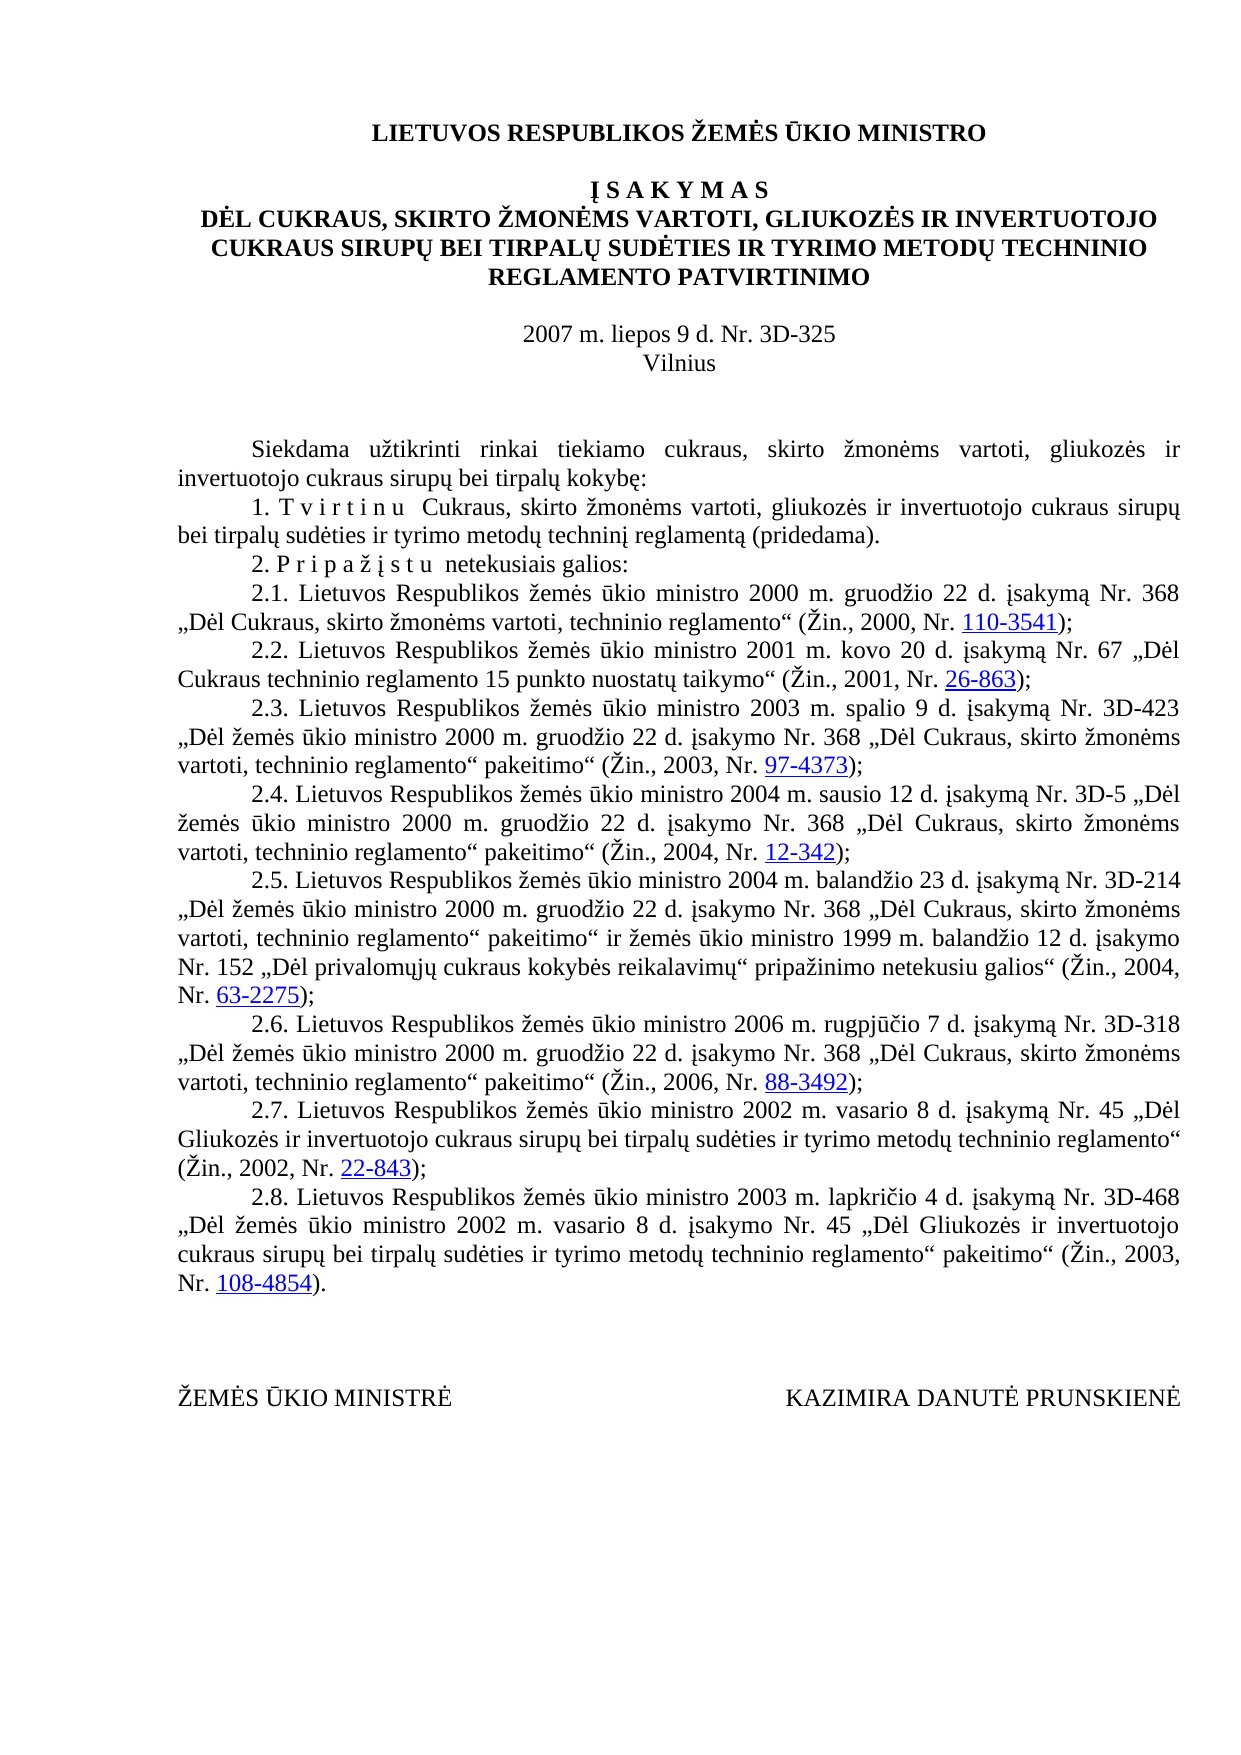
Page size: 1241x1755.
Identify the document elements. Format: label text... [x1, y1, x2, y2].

text 1. Tvirtinu Cukraus, skirto žmonėms vartoti, gliukozės ir invertuotojo cukraus sirupų bei tirpalų sudėties ir tyrimo metodų techninį reglamentą (pridedama). [177, 492, 1181, 549]
text 2.4. Lietuvos Respublikos žemės ūkio ministro 2004 m. sausio 12 d. įsakymą Nr. 3D-5 „Dėl žemės ūkio ministro 2000 m. gruodžio 22 d. įsakymo Nr. 368 „Dėl Cukraus, skirto žmonėms vartoti, techninio reglamento“ pakeitimo“ (Žin., 2004, Nr. 12-342); [177, 779, 1181, 866]
text 2. Pripažįstu netekusiais galios: [177, 549, 1181, 578]
text Į S A K Y M A S [177, 176, 1181, 204]
text ŽEMĖS ŪKIO MINISTRĖ KAZIMIRA DANUTĖ PRUNSKIENĖ [177, 1383, 1181, 1412]
text Vilnius [177, 348, 1181, 377]
text 2.7. Lietuvos Respublikos žemės ūkio ministro 2002 m. vasario 8 d. įsakymą Nr. 45 „Dėl Gliukozės ir invertuotojo cukraus sirupų bei tirpalų sudėties ir tyrimo metodų techninio reglamento“ (Žin., 2002, Nr. 22-843); [177, 1096, 1181, 1182]
text 2.8. Lietuvos Respublikos žemės ūkio ministro 2003 m. lapkričio 4 d. įsakymą Nr. 3D-468 „Dėl žemės ūkio ministro 2002 m. vasario 8 d. įsakymo Nr. 45 „Dėl Gliukozės ir invertuotojo cukraus sirupų bei tirpalų sudėties ir tyrimo metodų techninio reglamento“ pakeitimo“ (Žin., 2003, Nr. 108-4854). [177, 1182, 1181, 1297]
text 2.2. Lietuvos Respublikos žemės ūkio ministro 2001 m. kovo 20 d. įsakymą Nr. 67 „Dėl Cukraus techninio reglamento 15 punkto nuostatų taikymo“ (Žin., 2001, Nr. 26-863); [177, 636, 1181, 693]
text 2007 m. liepos 9 d. Nr. 3D-325 [177, 319, 1181, 348]
text Siekdama užtikrinti rinkai tiekiamo cukraus, skirto žmonėms vartoti, gliukozės ir invertuotojo cukraus sirupų bei tirpalų kokybę: [177, 434, 1181, 492]
text 2.5. Lietuvos Respublikos žemės ūkio ministro 2004 m. balandžio 23 d. įsakymą Nr. 3D-214 „Dėl žemės ūkio ministro 2000 m. gruodžio 22 d. įsakymo Nr. 368 „Dėl Cukraus, skirto žmonėms vartoti, techninio reglamento“ pakeitimo“ ir žemės ūkio ministro 1999 m. balandžio 12 d. įsakymo Nr. 152 „Dėl privalomųjų cukraus kokybės reikalavimų“ pripažinimo netekusiu galios“ (Žin., 2004, Nr. 63-2275); [177, 866, 1181, 1009]
text 2.3. Lietuvos Respublikos žemės ūkio ministro 2003 m. spalio 9 d. įsakymą Nr. 3D-423 „Dėl žemės ūkio ministro 2000 m. gruodžio 22 d. įsakymo Nr. 368 „Dėl Cukraus, skirto žmonėms vartoti, techninio reglamento“ pakeitimo“ (Žin., 2003, Nr. 97-4373); [177, 693, 1181, 779]
text DĖL CUKRAUS, SKIRTO ŽMONĖMS VARTOTI, GLIUKOZĖS IR INVERTUOTOJO CUKRAUS SIRUPŲ BEI TIRPALŲ SUDĖTIES IR TYRIMO METODŲ TECHNINIO REGLAMENTO PATVIRTINIMO [177, 204, 1181, 291]
text 2.1. Lietuvos Respublikos žemės ūkio ministro 2000 m. gruodžio 22 d. įsakymą Nr. 368 „Dėl Cukraus, skirto žmonėms vartoti, techninio reglamento“ (Žin., 2000, Nr. 110-3541); [177, 578, 1181, 636]
text LIETUVOS RESPUBLIKOS ŽEMĖS ŪKIO MINISTRO [177, 118, 1181, 147]
text 2.6. Lietuvos Respublikos žemės ūkio ministro 2006 m. rugpjūčio 7 d. įsakymą Nr. 3D-318 „Dėl žemės ūkio ministro 2000 m. gruodžio 22 d. įsakymo Nr. 368 „Dėl Cukraus, skirto žmonėms vartoti, techninio reglamento“ pakeitimo“ (Žin., 2006, Nr. 88-3492); [177, 1009, 1181, 1096]
